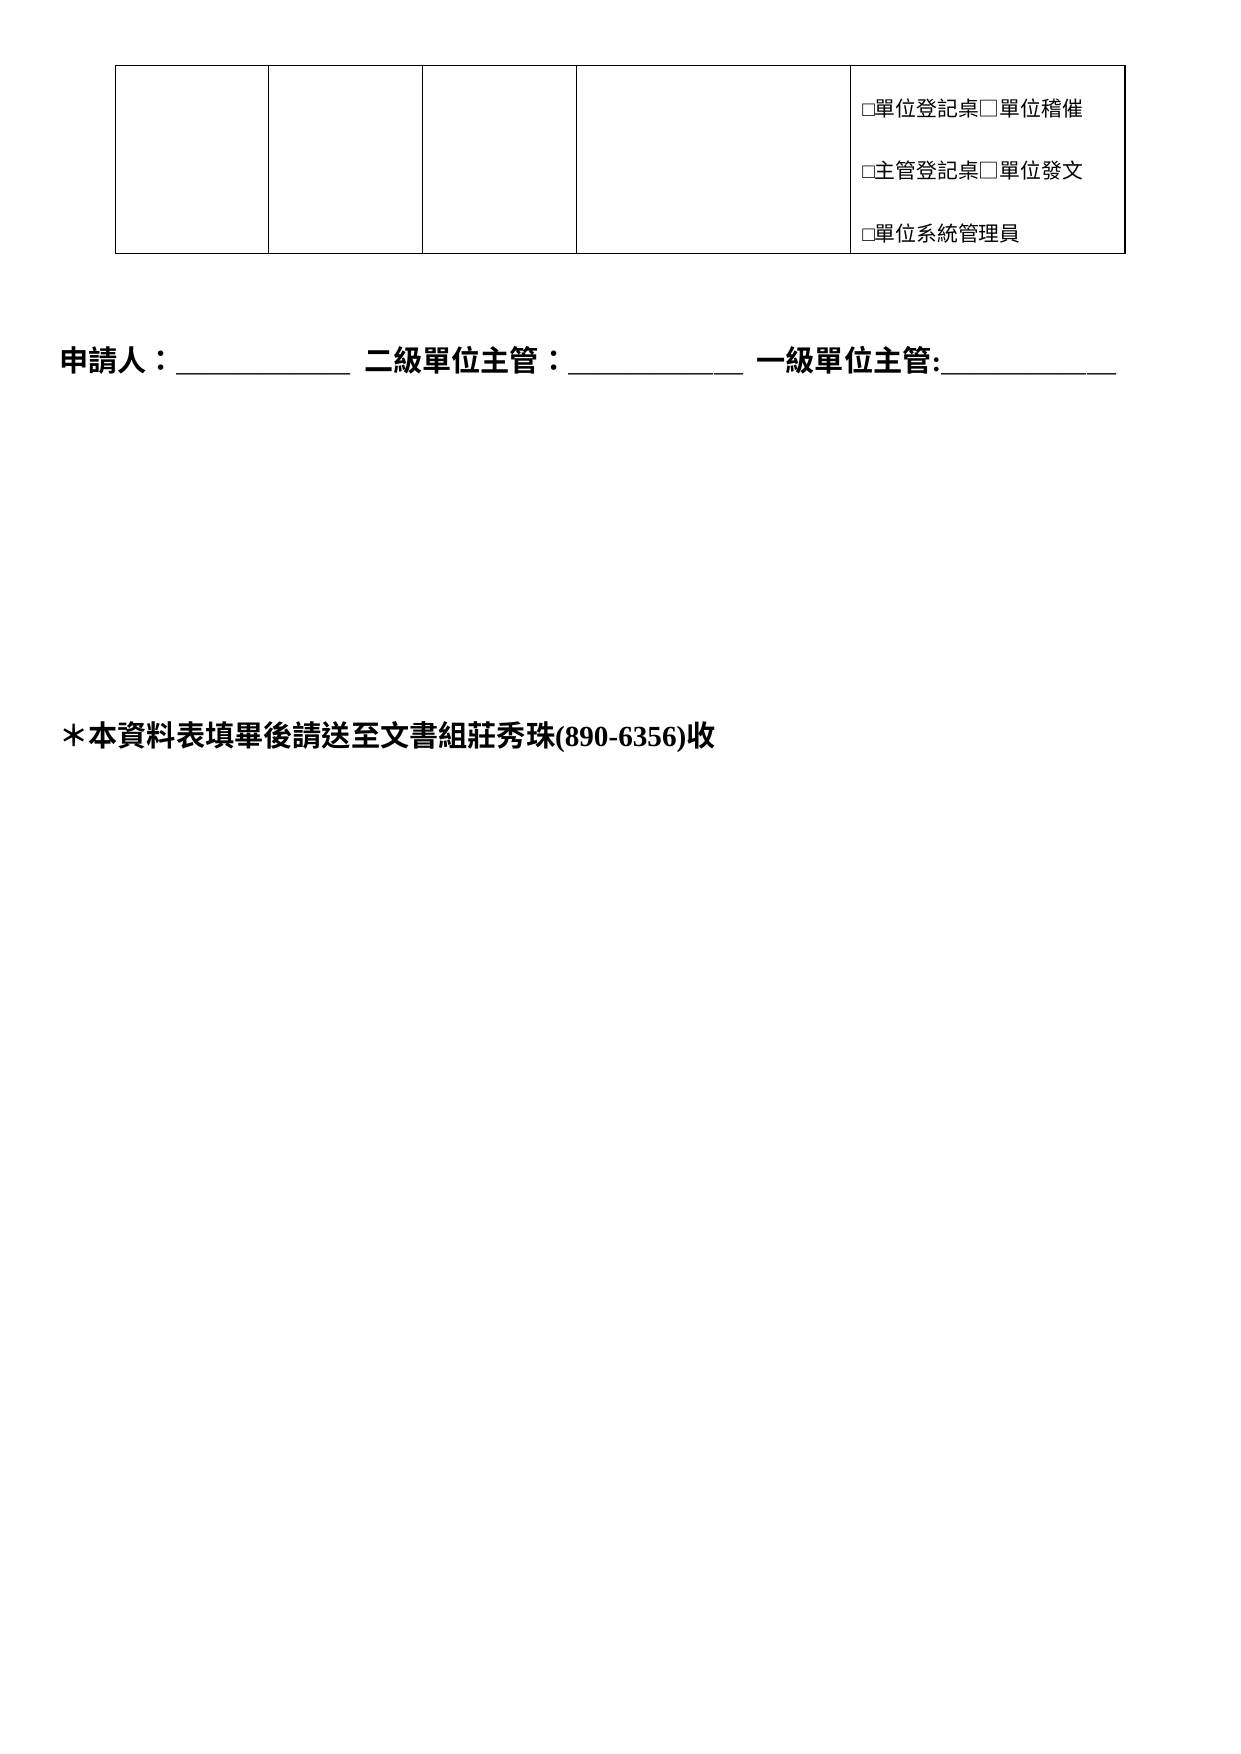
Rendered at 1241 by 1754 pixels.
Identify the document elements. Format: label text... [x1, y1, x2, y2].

text 申請人：＿＿＿＿＿＿ 二級單位主管：＿＿＿＿＿＿ 一級單位主管:＿＿＿＿＿＿ [59, 317, 1181, 379]
table_cell □單位登記桌□單位稽催 □主管登記桌□單位發文 □單位系統管理員 [851, 66, 1124, 253]
table_cell [423, 66, 576, 253]
table_cell [269, 66, 422, 253]
table_cell [577, 66, 850, 253]
text ＊本資料表填畢後請送至文書組莊秀珠(890-6356)收 [59, 692, 1181, 754]
table_cell [116, 66, 268, 253]
